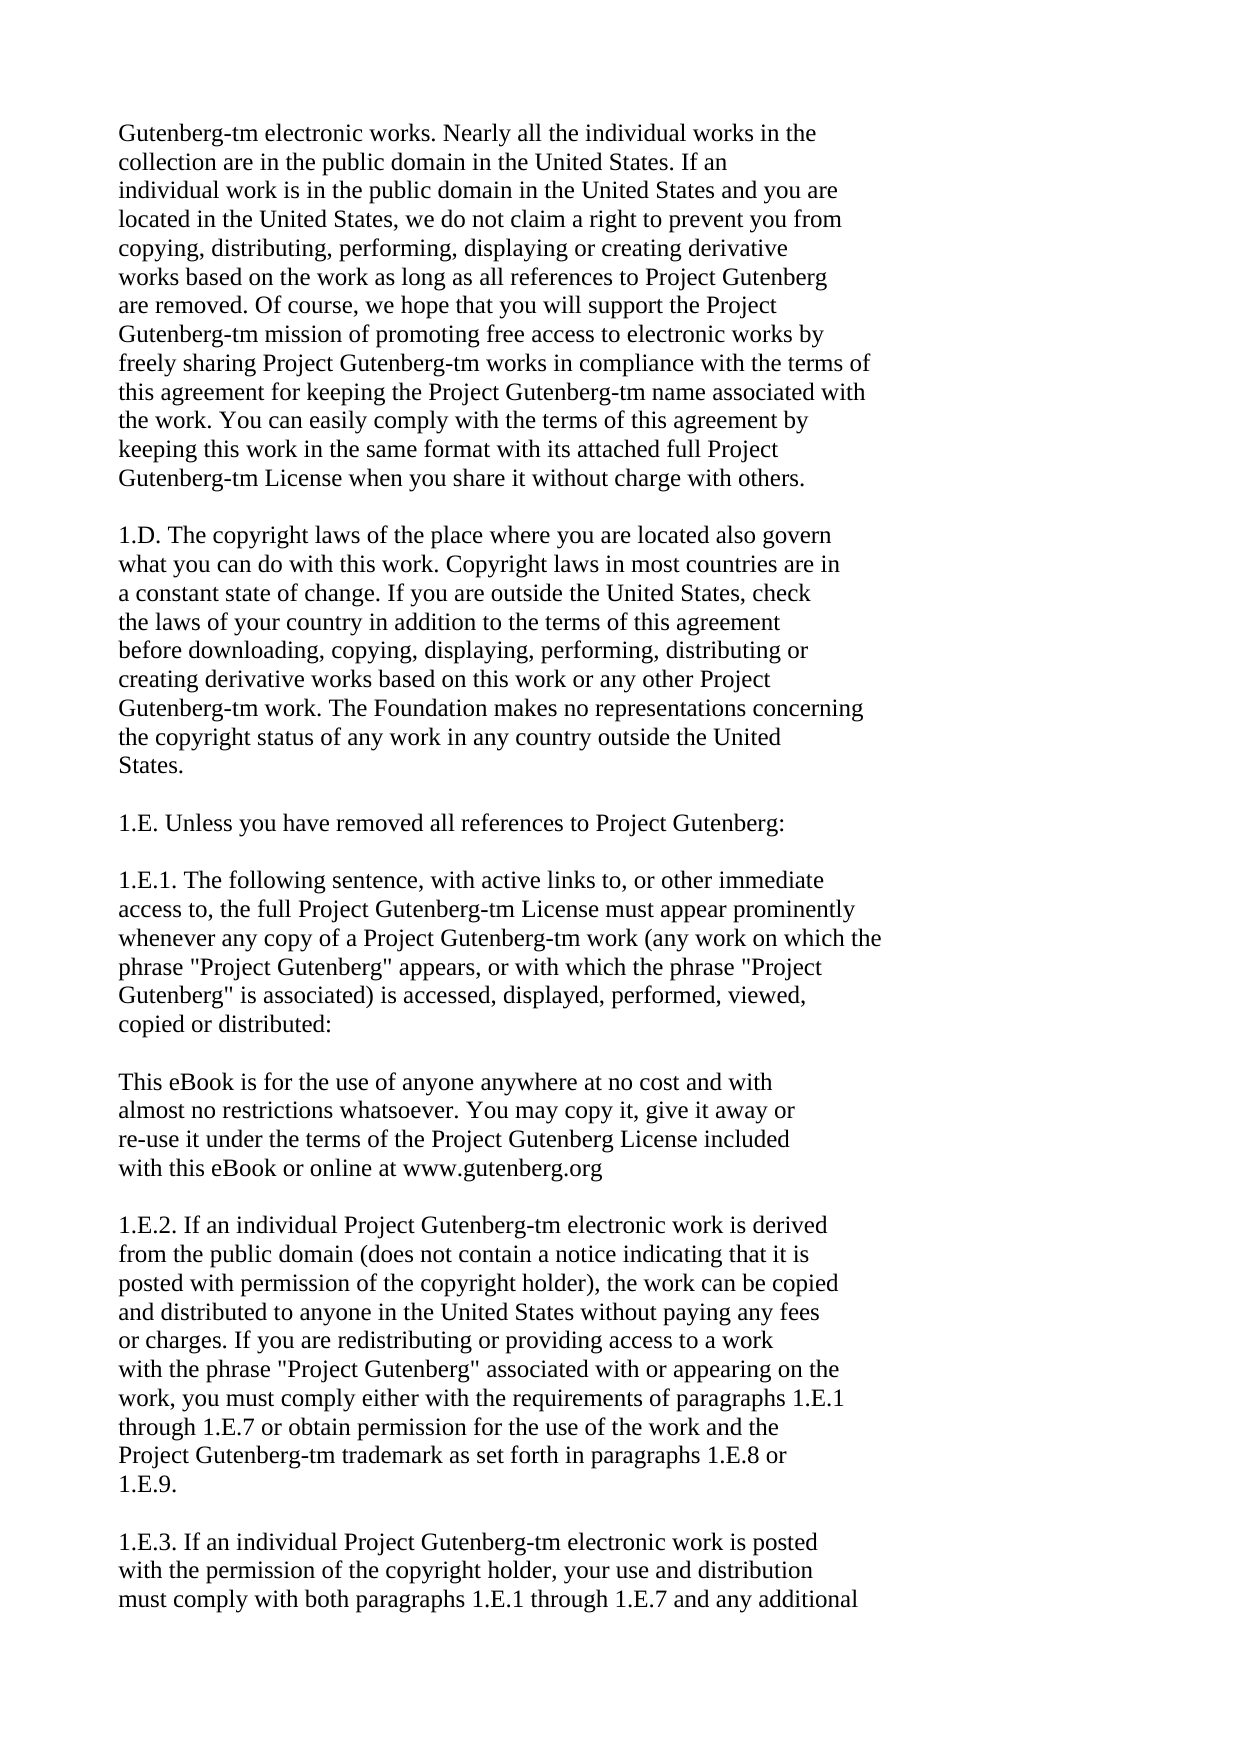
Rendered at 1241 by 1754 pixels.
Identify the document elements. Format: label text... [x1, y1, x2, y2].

text whenever any copy of a Project Gutenberg-tm work (any work on which the [118, 923, 1122, 952]
text keeping this work in the same format with its attached full Project [118, 434, 1122, 463]
text This eBook is for the use of anyone anywhere at no cost and with [118, 1067, 1122, 1096]
text located in the United States, we do not claim a right to prevent you from [118, 204, 1122, 233]
text 1.E.2. If an individual Project Gutenberg-tm electronic work is derived [118, 1211, 1122, 1239]
text collection are in the public domain in the United States. If an [118, 147, 1122, 176]
text and distributed to anyone in the United States without paying any fees [118, 1297, 1122, 1326]
text 1.D. The copyright laws of the place where you are located also govern [118, 521, 1122, 549]
text copying, distributing, performing, displaying or creating derivative [118, 233, 1122, 262]
text Gutenberg-tm work. The Foundation makes no representations concerning [118, 693, 1122, 722]
text what you can do with this work. Copyright laws in most countries are in [118, 549, 1122, 578]
text access to, the full Project Gutenberg-tm License must appear prominently [118, 894, 1122, 923]
text 1.E.9. [118, 1469, 1122, 1498]
text works based on the work as long as all references to Project Gutenberg [118, 262, 1122, 291]
text a constant state of change. If you are outside the United States, check [118, 578, 1122, 607]
text 1.E. Unless you have removed all references to Project Gutenberg: [118, 808, 1122, 837]
text from the public domain (does not contain a notice indicating that it is [118, 1239, 1122, 1268]
text re-use it under the terms of the Project Gutenberg License included [118, 1124, 1122, 1153]
text the copyright status of any work in any country outside the United [118, 722, 1122, 751]
text with the permission of the copyright holder, your use and distribution [118, 1556, 1122, 1584]
text 1.E.3. If an individual Project Gutenberg-tm electronic work is posted [118, 1527, 1122, 1556]
text or charges. If you are redistributing or providing access to a work [118, 1326, 1122, 1354]
text Gutenberg-tm mission of promoting free access to electronic works by [118, 319, 1122, 348]
text 1.E.1. The following sentence, with active links to, or other immediate [118, 866, 1122, 894]
text this agreement for keeping the Project Gutenberg-tm name associated with [118, 377, 1122, 406]
text States. [118, 751, 1122, 779]
text the work. You can easily comply with the terms of this agreement by [118, 406, 1122, 434]
text Project Gutenberg-tm trademark as set forth in paragraphs 1.E.8 or [118, 1441, 1122, 1469]
text must comply with both paragraphs 1.E.1 through 1.E.7 and any additional [118, 1584, 1122, 1613]
text with the phrase "Project Gutenberg" associated with or appearing on the [118, 1354, 1122, 1383]
text Gutenberg-tm electronic works. Nearly all the individual works in the [118, 118, 1122, 147]
text posted with permission of the copyright holder), the work can be copied [118, 1268, 1122, 1297]
text creating derivative works based on this work or any other Project [118, 664, 1122, 693]
text through 1.E.7 or obtain permission for the use of the work and the [118, 1412, 1122, 1441]
text copied or distributed: [118, 1009, 1122, 1038]
text work, you must comply either with the requirements of paragraphs 1.E.1 [118, 1383, 1122, 1412]
text almost no restrictions whatsoever. You may copy it, give it away or [118, 1096, 1122, 1124]
text individual work is in the public domain in the United States and you are [118, 176, 1122, 204]
text the laws of your country in addition to the terms of this agreement [118, 607, 1122, 636]
text Gutenberg-tm License when you share it without charge with others. [118, 463, 1122, 492]
text before downloading, copying, displaying, performing, distributing or [118, 636, 1122, 664]
text with this eBook or online at www.gutenberg.org [118, 1153, 1122, 1182]
text are removed. Of course, we hope that you will support the Project [118, 291, 1122, 319]
text phrase "Project Gutenberg" appears, or with which the phrase "Project [118, 952, 1122, 981]
text Gutenberg" is associated) is accessed, displayed, performed, viewed, [118, 981, 1122, 1009]
text freely sharing Project Gutenberg-tm works in compliance with the terms of [118, 348, 1122, 377]
